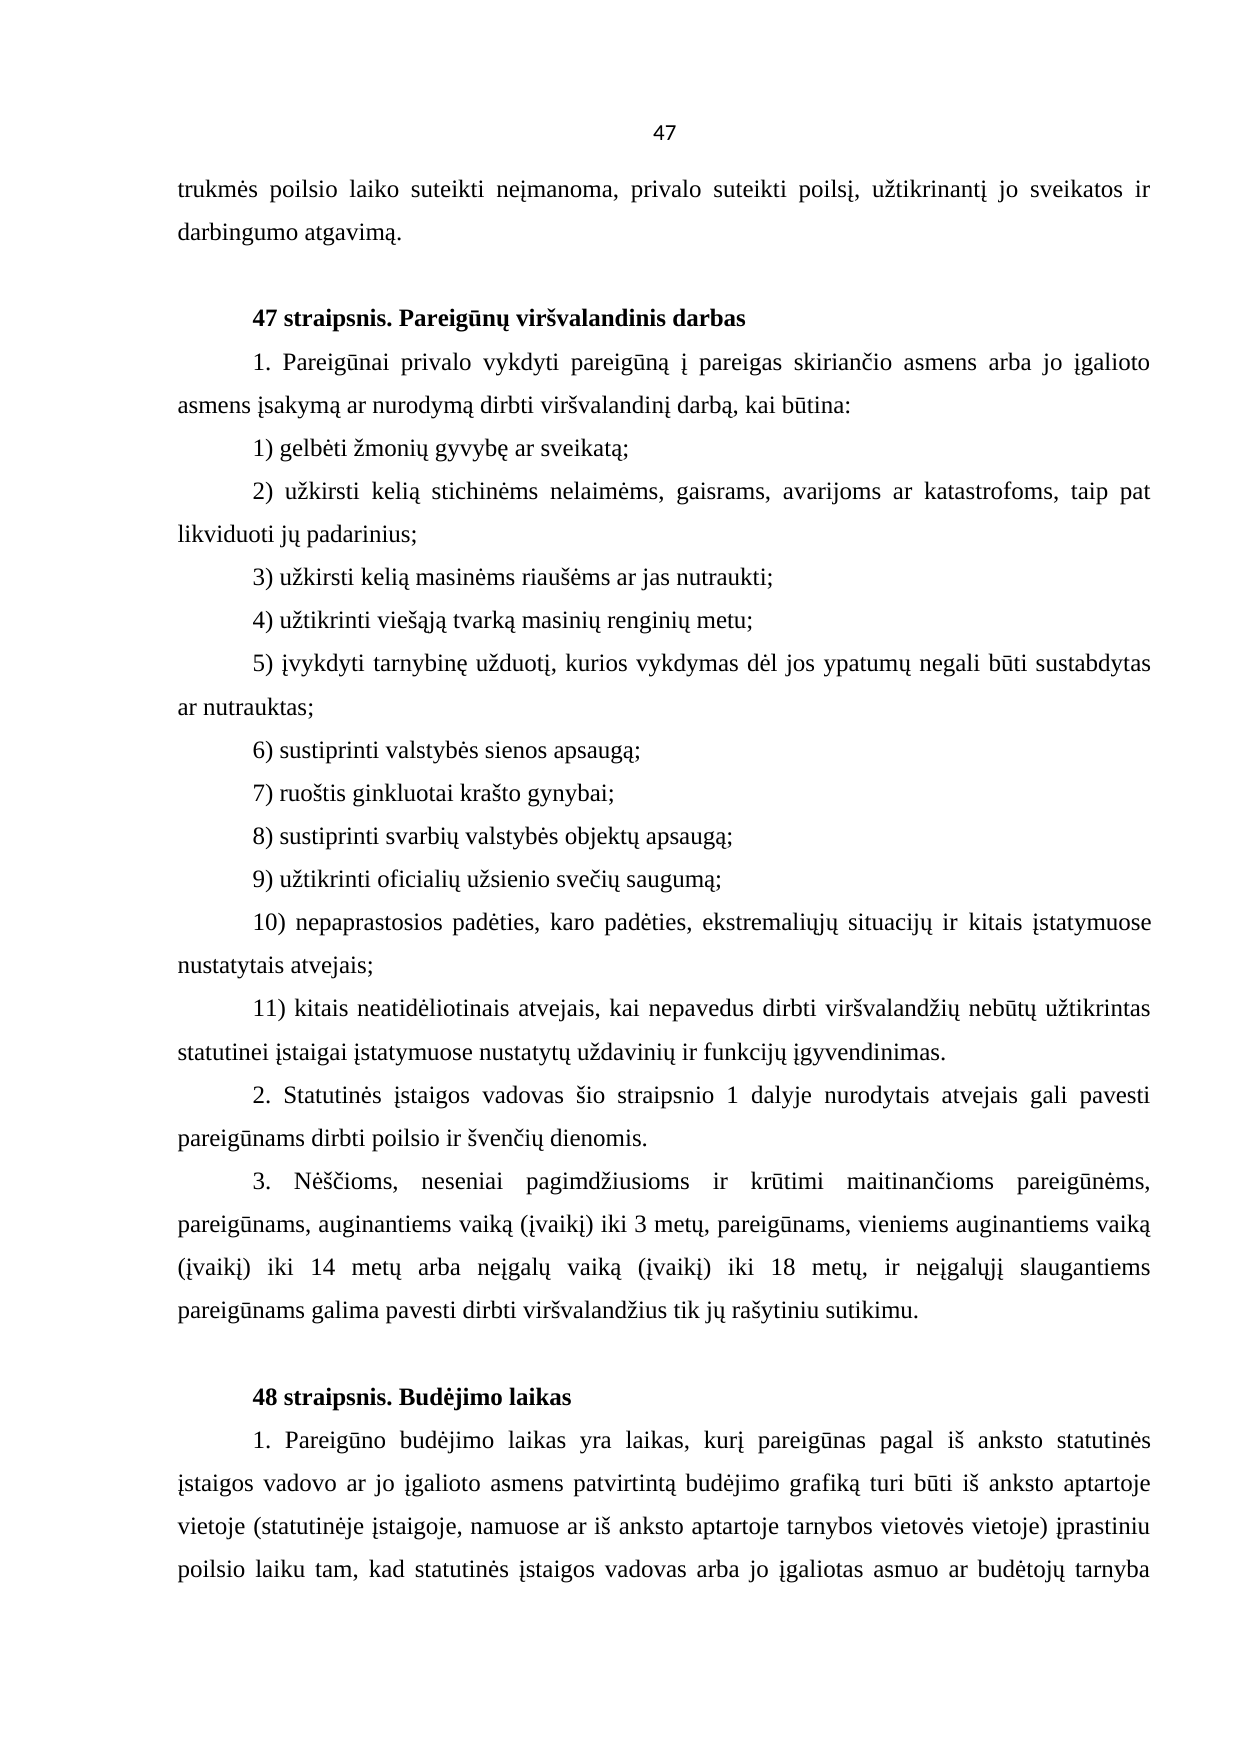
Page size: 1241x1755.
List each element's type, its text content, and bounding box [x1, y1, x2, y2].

text 7) ruoštis ginkluotai krašto gynybai; [177, 778, 1152, 807]
text 8) sustiprinti svarbių valstybės objektų apsaugą; [177, 821, 1152, 850]
text 1. Pareigūno budėjimo laikas yra laikas, kurį pareigūnas pagal iš anksto statutinės įstaigos vadovo ar jo įgalioto asmens patvirtintą budėjimo grafiką turi būti iš anksto aptartoje vietoje (statutinėje įstaigoje, namuose ar iš anksto aptartoje tarnybos vietovės vietoje) įprastiniu poilsio laiku tam, kad statutinės įstaigos vadovas arba jo įgaliotas asmuo ar budėtojų tarnyba [177, 1425, 1152, 1583]
text 2. Statutinės įstaigos vadovas šio straipsnio 1 dalyje nurodytais atvejais gali pavesti pareigūnams dirbti poilsio ir švenčių dienomis. [177, 1080, 1152, 1152]
text 10) nepaprastosios padėties, karo padėties, ekstremaliųjų situacijų ir kitais įstatymuose nustatytais atvejais; [177, 907, 1152, 979]
text 4) užtikrinti viešąją tvarką masinių renginių metu; [177, 605, 1152, 634]
text 47 straipsnis. Pareigūnų viršvalandinis darbas [177, 303, 1152, 332]
text 1) gelbėti žmonių gyvybę ar sveikatą; [177, 433, 1152, 462]
text 11) kitais neatidėliotinais atvejais, kai nepavedus dirbti viršvalandžių nebūtų užtikrintas statutinei įstaigai įstatymuose nustatytų uždavinių ir funkcijų įgyvendinimas. [177, 993, 1152, 1065]
text 1. Pareigūnai privalo vykdyti pareigūną į pareigas skiriančio asmens arba jo įgalioto asmens įsakymą ar nurodymą dirbti viršvalandinį darbą, kai būtina: [177, 347, 1152, 418]
text 9) užtikrinti oficialių užsienio svečių saugumą; [177, 864, 1152, 893]
text 6) sustiprinti valstybės sienos apsaugą; [177, 735, 1152, 763]
text 5) įvykdyti tarnybinę užduotį, kurios vykdymas dėl jos ypatumų negali būti sustabdytas ar nutrauktas; [177, 648, 1152, 720]
text 3) užkirsti kelią masinėms riaušėms ar jas nutraukti; [177, 562, 1152, 591]
text trukmės poilsio laiko suteikti neįmanoma, privalo suteikti poilsį, užtikrinantį jo sveikatos ir darbingumo atgavimą. [177, 174, 1152, 246]
text 48 straipsnis. Budėjimo laikas [177, 1382, 1152, 1410]
text 3. Nėščioms, neseniai pagimdžiusioms ir krūtimi maitinančioms pareigūnėms, pareigūnams, auginantiems vaiką (įvaikį) iki 3 metų, pareigūnams, vieniems auginantiems vaiką (įvaikį) iki 14 metų arba neįgalų vaiką (įvaikį) iki 18 metų, ir neįgalųjį slaugantiems pareigūnams galima pavesti dirbti viršvalandžius tik jų rašytiniu sutikimu. [177, 1166, 1152, 1324]
text 2) užkirsti kelią stichinėms nelaimėms, gaisrams, avarijoms ar katastrofoms, taip pat likviduoti jų padarinius; [177, 476, 1152, 548]
